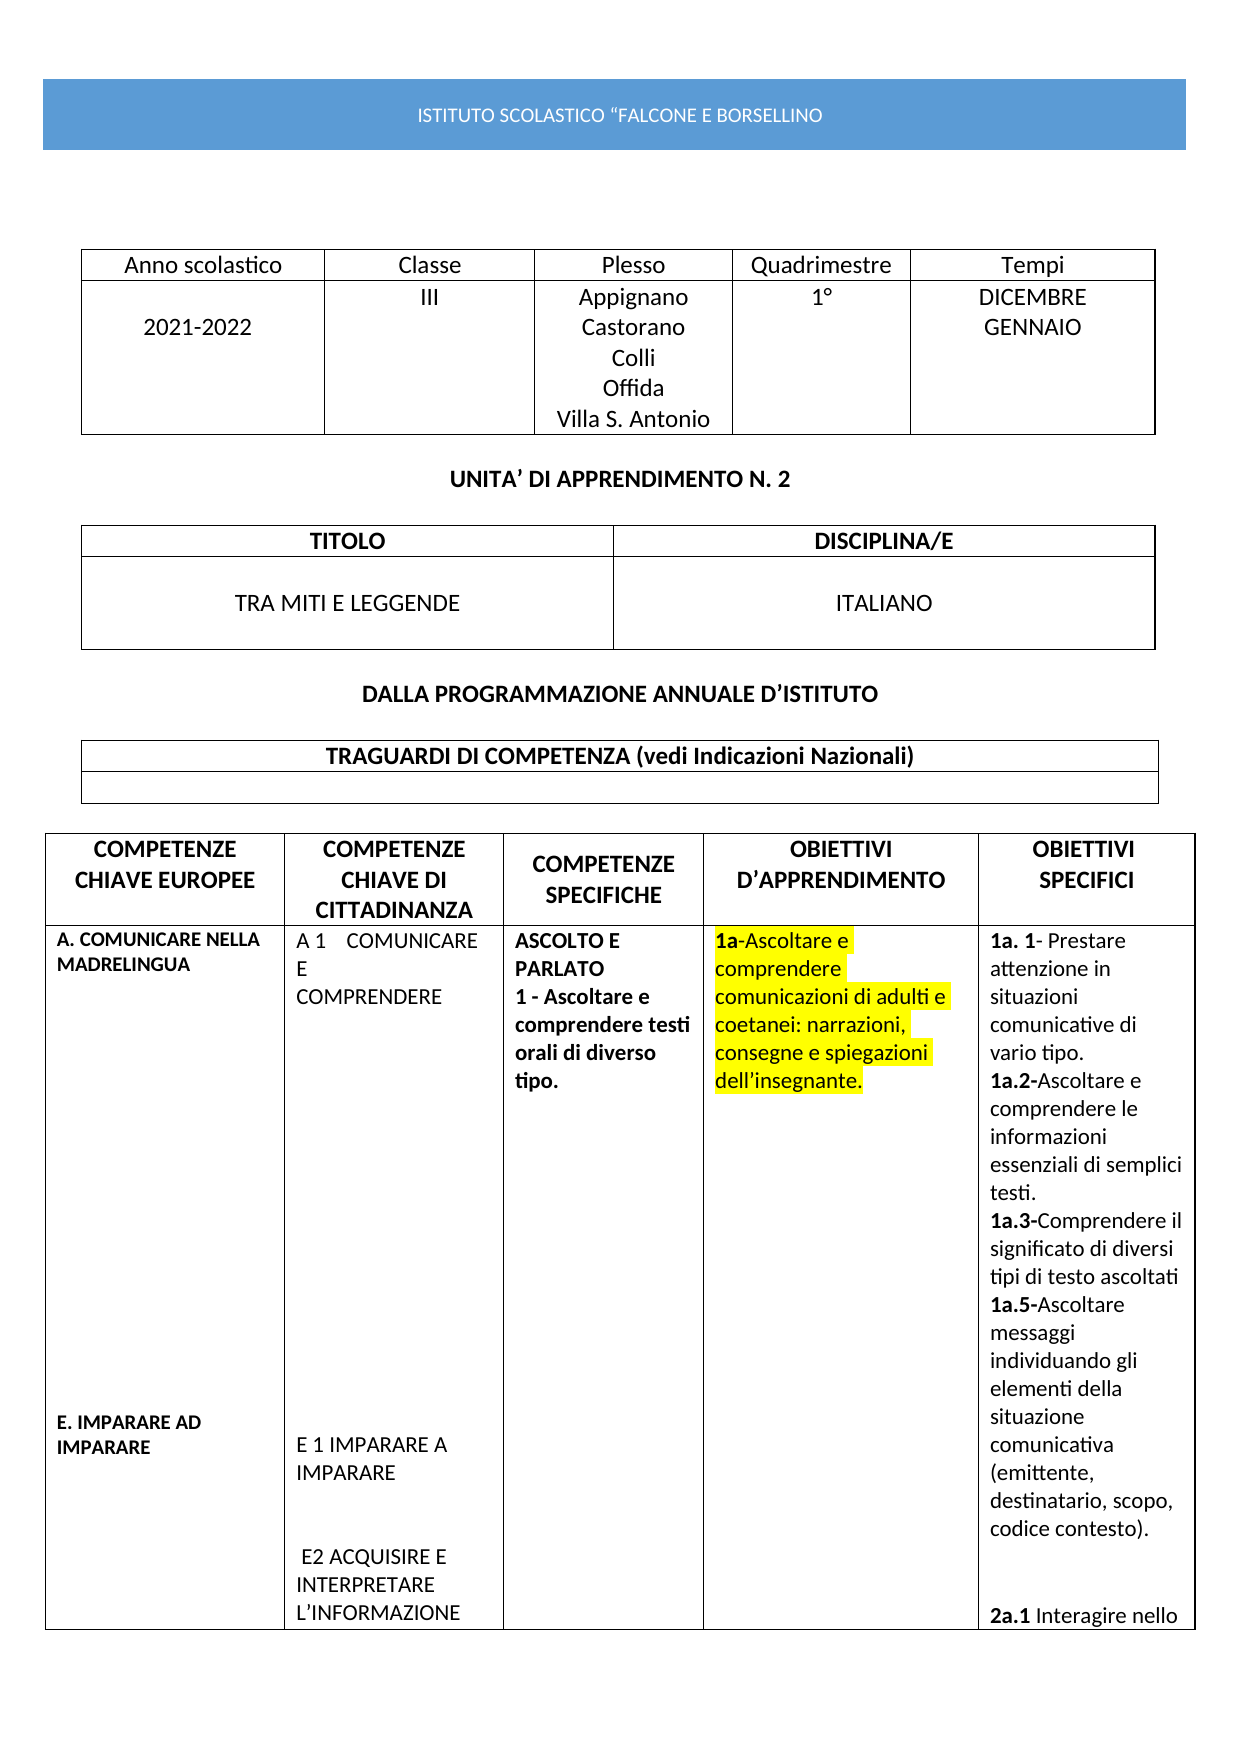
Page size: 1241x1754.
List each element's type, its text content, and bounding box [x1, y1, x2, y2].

table_header TRAGUARDI DI COMPETENZA (vedi Indicazioni Nazionali) [82, 741, 1158, 771]
table_cell Appignano Castorano Colli Offida Villa S. Antonio [535, 281, 732, 434]
table_cell [82, 772, 1158, 803]
table_cell III [325, 281, 534, 434]
table_cell 1a. 1- Prestare attenzione in situazioni comunicative di vario tipo. 1a.2-Ascoltare e comprendere le informazioni essenziali di semplici testi. 1a.3-Comprendere il significato di diversi tipi di testo ascoltati 1a.5-Ascoltare messaggi individuando gli elementi della situazione comunicativa (emittente, destinatario, scopo, codice contesto). 2a.1 Interagire nello [979, 926, 1194, 1629]
table_cell DICEMBRE GENNAIO [911, 281, 1154, 434]
table_header Quadrimestre [733, 250, 910, 280]
table_cell A. COMUNICARE NELLA MADRELINGUA E. IMPARARE AD IMPARARE [46, 926, 284, 1629]
table_cell ASCOLTO E PARLATO 1 - Ascoltare e comprendere testi orali di diverso tipo. [504, 926, 703, 1629]
table_cell 1° [733, 281, 910, 434]
table_cell TRA MITI E LEGGENDE [82, 557, 613, 649]
table_header DISCIPLINA/E [614, 526, 1154, 556]
table_header COMPETENZE CHIAVE EUROPEE [46, 834, 284, 925]
table_header Tempi [911, 250, 1154, 280]
table_header Classe [325, 250, 534, 280]
table_header COMPETENZE SPECIFICHE [504, 834, 703, 925]
text UNITA’ DI APPRENDIMENTO N. 2 [118, 463, 1122, 494]
table_cell ITALIANO [614, 557, 1154, 649]
table_header Anno scolastico [82, 250, 324, 280]
table_header Plesso [535, 250, 732, 280]
table_cell 2021-2022 [82, 281, 324, 434]
table_cell 1a-Ascoltare e comprendere comunicazioni di adulti e coetanei: narrazioni, consegne e spiegazioni dell’insegnante. [704, 926, 978, 1629]
table_cell A 1 COMUNICARE E COMPRENDERE E 1 IMPARARE A IMPARARE E2 ACQUISIRE E INTERPRETARE L’INFORMAZIONE [285, 926, 503, 1629]
table_header OBIETTIVI D’APPRENDIMENTO [704, 834, 978, 925]
table_header OBIETTIVI SPECIFICI [979, 834, 1194, 925]
table_header TITOLO [82, 526, 613, 556]
text DALLA PROGRAMMAZIONE ANNUALE D’ISTITUTO [118, 678, 1122, 709]
table_header COMPETENZE CHIAVE DI CITTADINANZA [285, 834, 503, 925]
